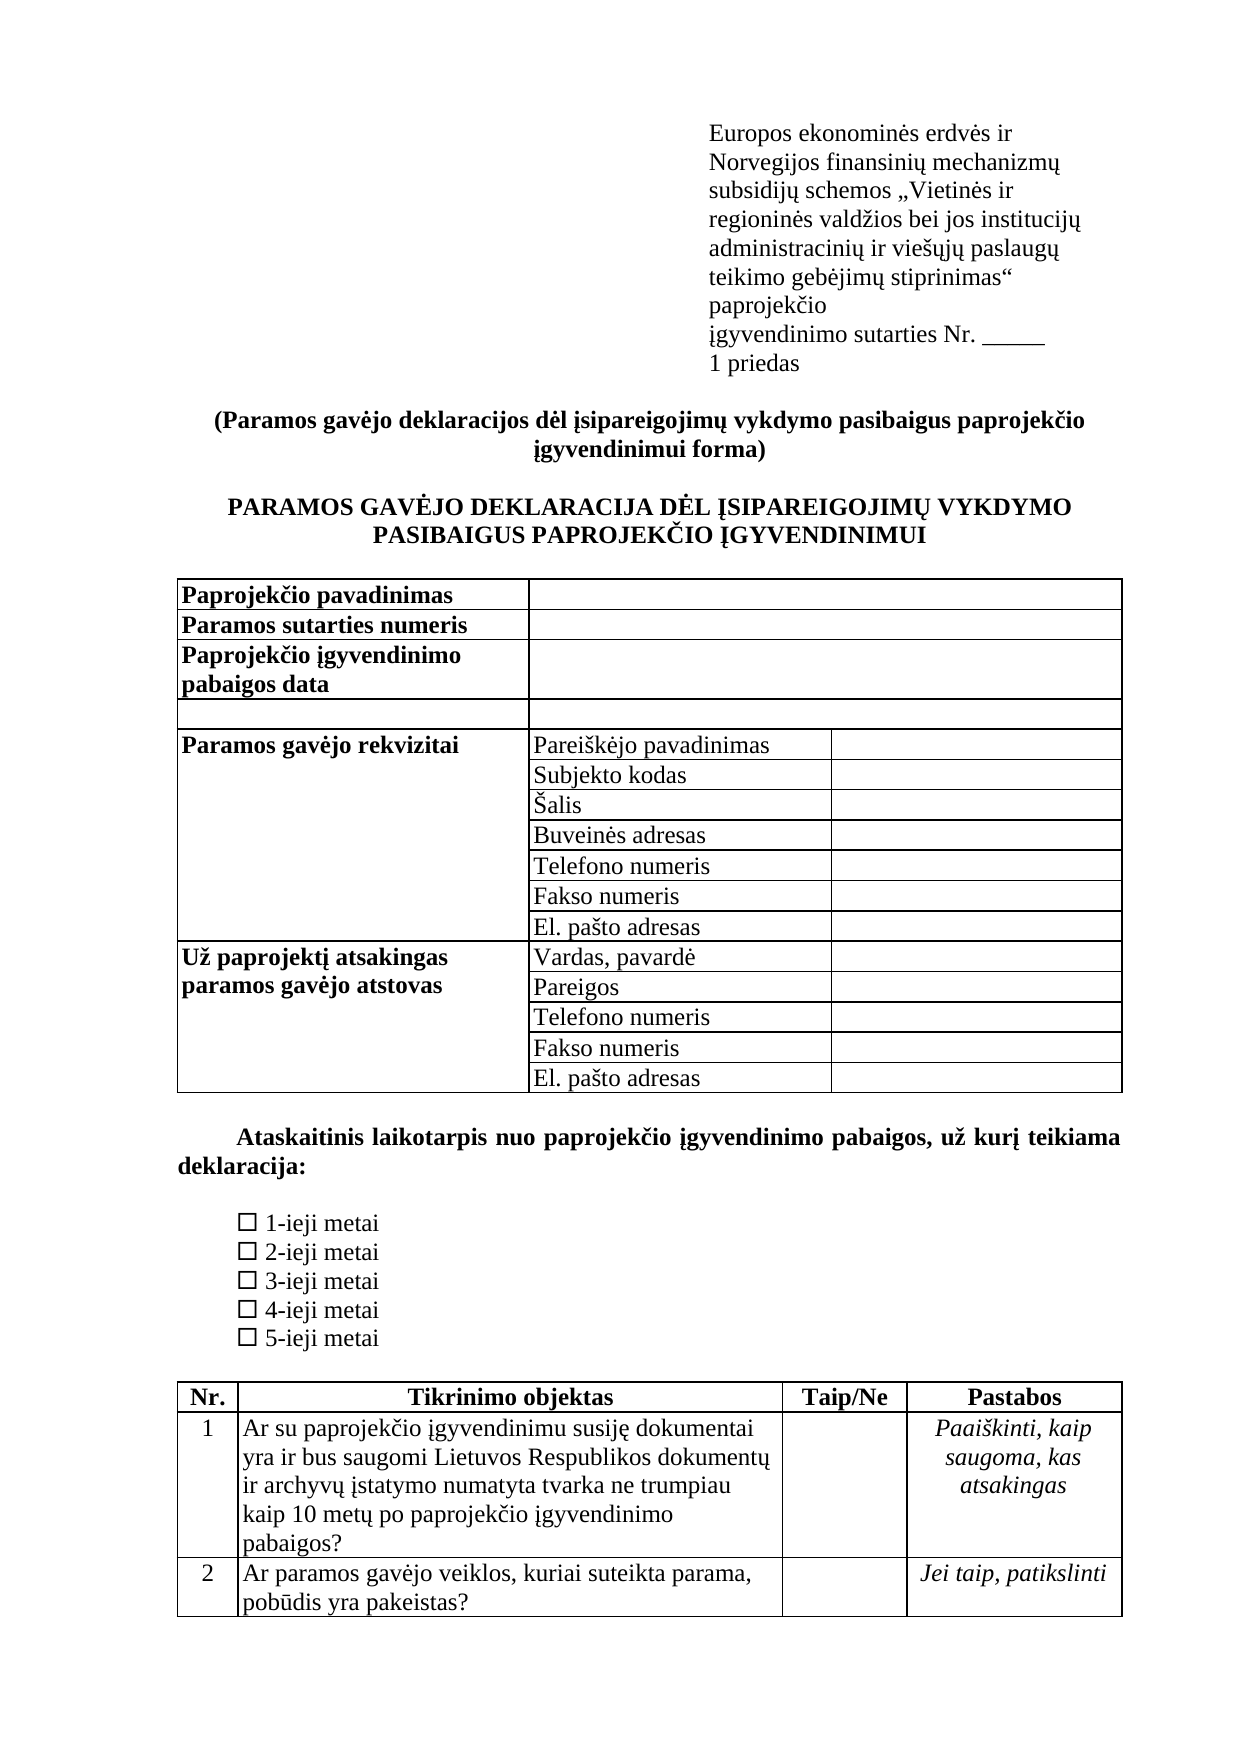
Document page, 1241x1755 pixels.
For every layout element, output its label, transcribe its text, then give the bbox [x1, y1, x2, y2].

text 1 priedas [177, 348, 1122, 377]
table_header Pastabos [908, 1383, 1121, 1411]
table_cell [832, 1003, 1121, 1031]
table_cell Subjekto kodas [530, 760, 831, 789]
table_cell [832, 790, 1121, 819]
text (Paramos gavėjo deklaracijos dėl įsipareigojimų vykdymo pasibaigus paprojekčio įgyvendinimui forma) [177, 406, 1122, 463]
text [] 5-ieji metai [177, 1323, 1122, 1352]
table_cell [832, 881, 1121, 910]
table_cell [832, 760, 1121, 789]
table_cell Šalis [530, 790, 831, 819]
text paprojekčio [177, 291, 1122, 319]
table_cell [832, 942, 1121, 971]
table_header [530, 580, 1121, 608]
table_cell Ar paramos gavėjo veiklos, kuriai suteikta parama, pobūdis yra pakeistas? [239, 1558, 782, 1616]
table_header Tikrinimo objektas [239, 1383, 782, 1411]
table_cell Paprojekčio įgyvendinimo pabaigos data [178, 640, 528, 698]
text subsidijų schemos „Vietinės ir [177, 176, 1122, 204]
table_cell [832, 730, 1121, 758]
table_cell Paramos gavėjo rekvizitai [178, 730, 528, 940]
text administracinių ir viešųjų paslaugų [177, 233, 1122, 262]
text [] 3-ieji metai [177, 1266, 1122, 1295]
text Norvegijos finansinių mechanizmų [177, 147, 1122, 176]
table_cell [832, 851, 1121, 880]
table_cell Fakso numeris [530, 881, 831, 910]
text Europos ekonominės erdvės ir [177, 118, 1122, 147]
text regioninės valdžios bei jos institucijų [177, 204, 1122, 233]
table_cell [530, 610, 1121, 639]
table_cell Jei taip, patikslinti [908, 1558, 1121, 1616]
table_header Paprojekčio pavadinimas [178, 580, 528, 608]
text [] 2-ieji metai [177, 1237, 1122, 1266]
table_cell Vardas, pavardė [530, 942, 831, 971]
text [] 1-ieji metai [177, 1208, 1122, 1237]
table_cell El. pašto adresas [530, 1063, 831, 1092]
text PARAMOS GAVĖJO DEKLARACIJA DĖL ĮSIPAREIGOJIMŲ VYKDYMO PASIBAIGUS PAPROJEKČIO ĮGYVENDINIMUI [177, 492, 1122, 549]
table_cell Paaiškinti, kaip saugoma, kas atsakingas [908, 1413, 1121, 1557]
table_cell [178, 700, 528, 728]
table_cell [832, 821, 1121, 849]
table_cell [530, 700, 1121, 728]
table_cell 2 [178, 1558, 237, 1616]
text įgyvendinimo sutarties Nr. _____ [177, 319, 1122, 348]
table_cell [783, 1413, 906, 1557]
text Ataskaitinis laikotarpis nuo paprojekčio įgyvendinimo pabaigos, už kurį teikiama deklaracija: [177, 1122, 1122, 1180]
table_cell [832, 1033, 1121, 1062]
table_header Nr. [178, 1383, 237, 1411]
table_cell Paramos sutarties numeris [178, 610, 528, 639]
table_cell 1 [178, 1413, 237, 1557]
table_cell [783, 1558, 906, 1616]
table_cell [832, 912, 1121, 940]
table_cell Pareiškėjo pavadinimas [530, 730, 831, 758]
table_cell [832, 1063, 1121, 1092]
table_cell Fakso numeris [530, 1033, 831, 1062]
table_cell [832, 972, 1121, 1001]
table_cell Už paprojektį atsakingas paramos gavėjo atstovas [178, 942, 528, 1092]
table_cell Buveinės adresas [530, 821, 831, 849]
table_cell [530, 640, 1121, 698]
table_cell Telefono numeris [530, 851, 831, 880]
table_cell Telefono numeris [530, 1003, 831, 1031]
text teikimo gebėjimų stiprinimas“ [177, 262, 1122, 291]
table_cell El. pašto adresas [530, 912, 831, 940]
table_cell Ar su paprojekčio įgyvendinimu susiję dokumentai yra ir bus saugomi Lietuvos Respublikos dokumentų ir archyvų įstatymo numatyta tvarka ne trumpiau kaip 10 metų po paprojekčio įgyvendinimo pabaigos? [239, 1413, 782, 1557]
table_header Taip/Ne [783, 1383, 906, 1411]
table_cell Pareigos [530, 972, 831, 1001]
text [] 4-ieji metai [177, 1295, 1122, 1323]
